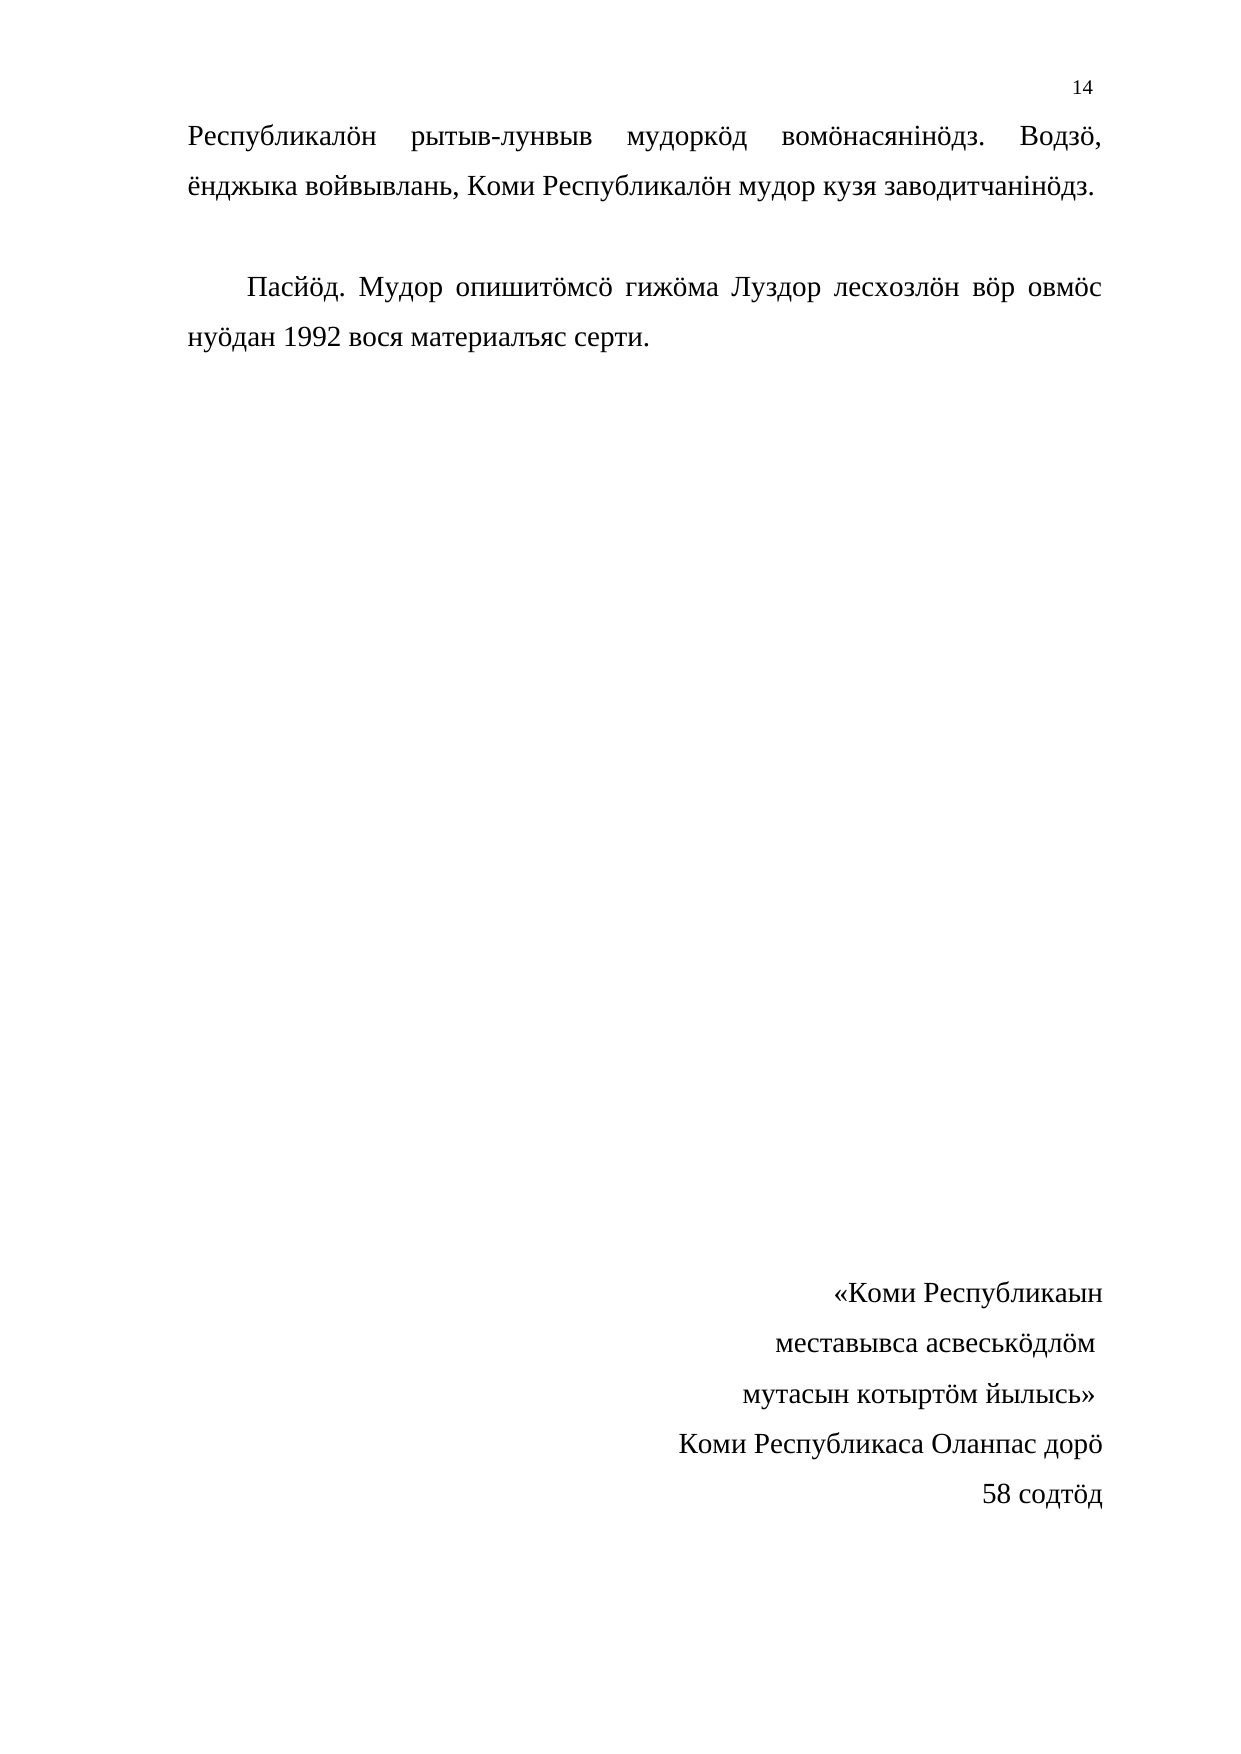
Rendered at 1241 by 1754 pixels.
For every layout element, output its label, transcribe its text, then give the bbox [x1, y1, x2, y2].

text мутасын котыртöм йылысь» [187, 1376, 1103, 1409]
text Республикалöн рытыв-лунвыв мудоркöд вомöнасянiнöдз. Водзö, ёнджыка войвывлань, Коми Республикалöн мудор кузя заводитчанiнöдз. [187, 118, 1103, 202]
text меставывса асвеськöдлöм [187, 1326, 1103, 1359]
text 58 содтöд [187, 1477, 1103, 1510]
text «Коми Республикаын [187, 1275, 1103, 1309]
text Коми Республикаса Оланпас дорö [187, 1426, 1103, 1460]
text Пасйöд. Мудор опишитöмсö гижöма Луздор лесхозлöн вöр овмöс нуöдан 1992 вося материалъяс серти. [187, 269, 1103, 353]
